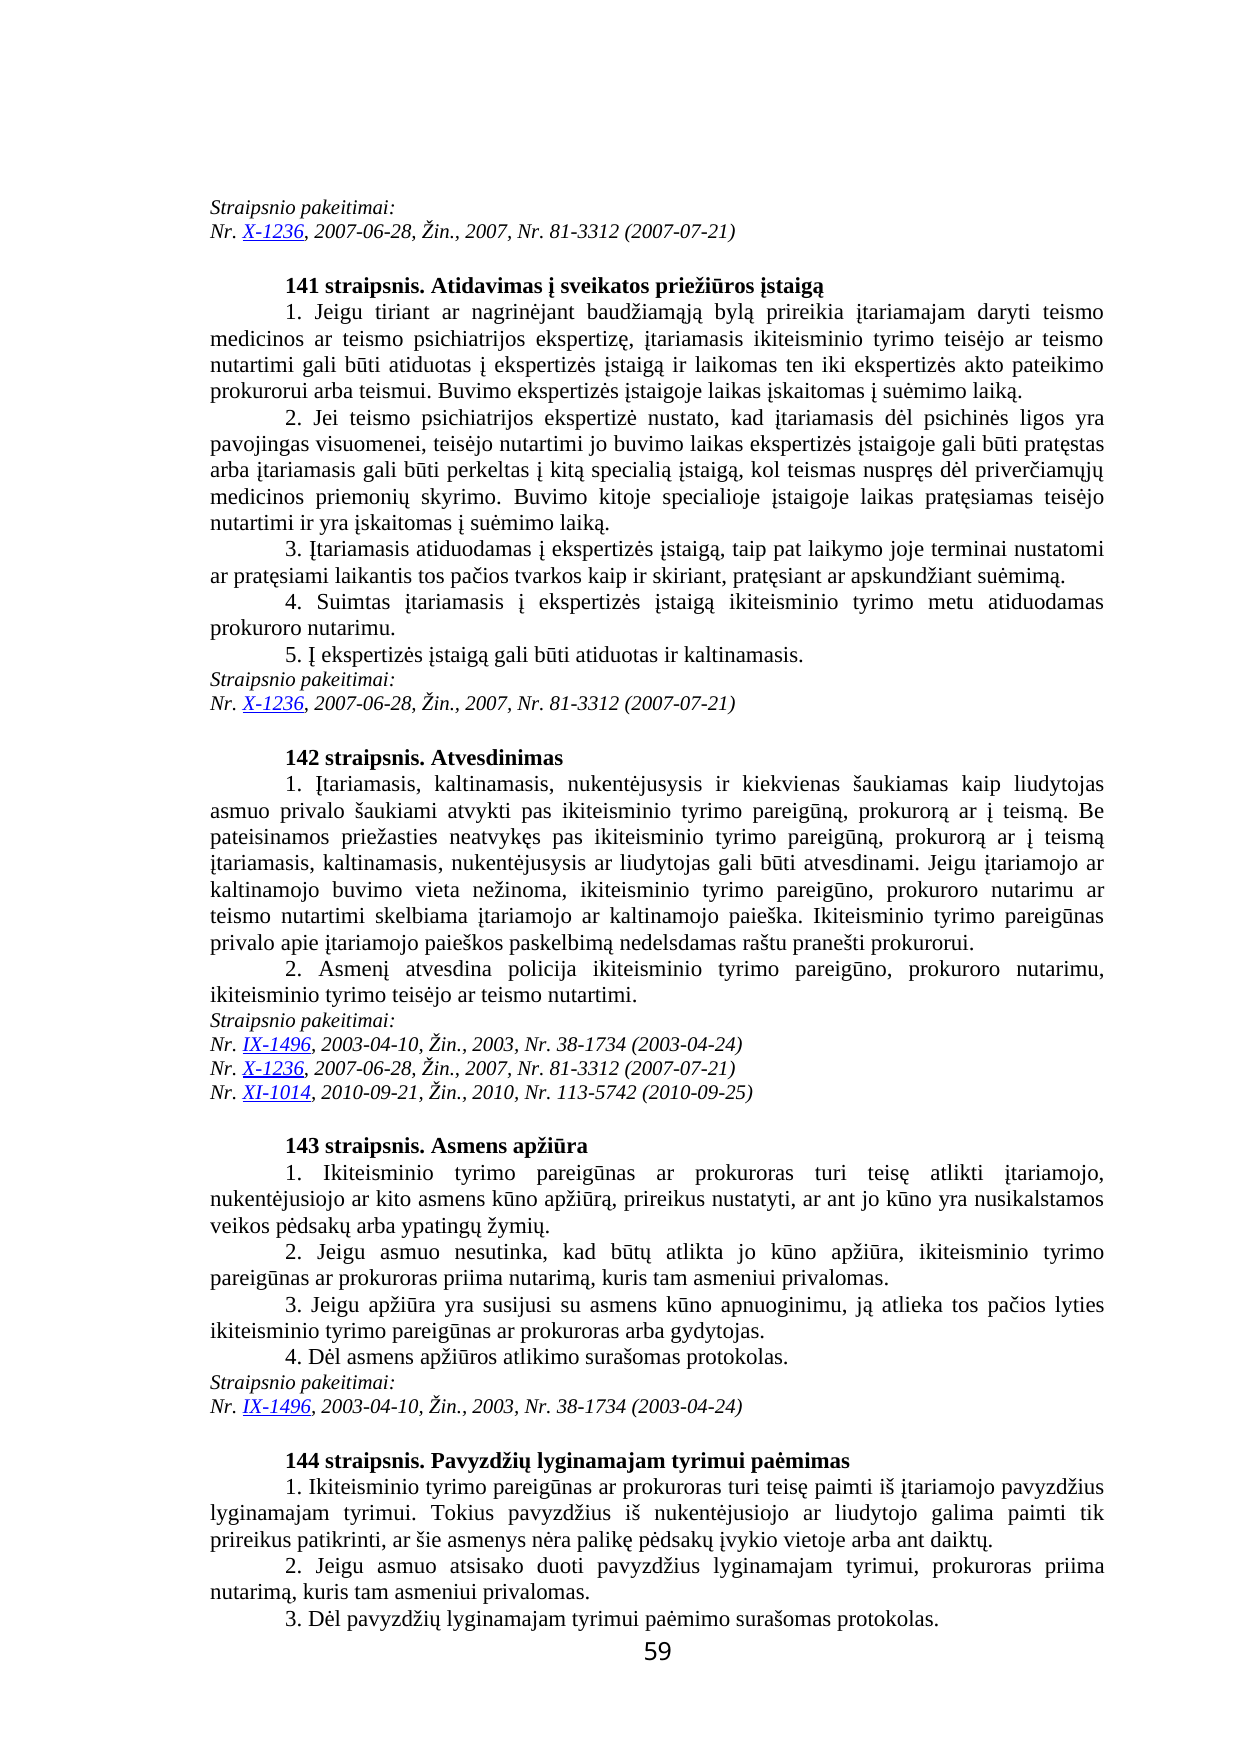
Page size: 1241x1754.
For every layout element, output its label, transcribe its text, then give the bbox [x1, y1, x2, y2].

text 3. Jeigu apžiūra yra susijusi su asmens kūno apnuoginimu, ją atlieka tos pačios lyties ikiteisminio tyrimo pareigūnas ar prokuroras arba gydytojas. [210, 1291, 1106, 1343]
text Nr. IX-1496, 2003-04-10, Žin., 2003, Nr. 38-1734 (2003-04-24) [210, 1032, 1106, 1056]
text Straipsnio pakeitimai: [210, 1008, 1106, 1032]
text Straipsnio pakeitimai: [210, 1370, 1106, 1394]
text 3. Dėl pavyzdžių lyginamajam tyrimui paėmimo surašomas protokolas. [210, 1605, 1106, 1631]
text 2. Jeigu asmuo nesutinka, kad būtų atlikta jo kūno apžiūra, ikiteisminio tyrimo pareigūnas ar prokuroras priima nutarimą, kuris tam asmeniui privalomas. [210, 1238, 1106, 1291]
text 1. Ikiteisminio tyrimo pareigūnas ar prokuroras turi teisę paimti iš įtariamojo pavyzdžius lyginamajam tyrimui. Tokius pavyzdžius iš nukentėjusiojo ar liudytojo galima paimti tik prireikus patikrinti, ar šie asmenys nėra palikę pėdsakų įvykio vietoje arba ant daiktų. [210, 1473, 1106, 1552]
text 141 straipsnis. Atidavimas į sveikatos priežiūros įstaigą [210, 272, 1106, 298]
text Straipsnio pakeitimai: [210, 195, 1106, 219]
text 4. Dėl asmens apžiūros atlikimo surašomas protokolas. [210, 1343, 1106, 1370]
text 1. Ikiteisminio tyrimo pareigūnas ar prokuroras turi teisę atlikti įtariamojo, nukentėjusiojo ar kito asmens kūno apžiūrą, prireikus nustatyti, ar ant jo kūno yra nusikalstamos veikos pėdsakų arba ypatingų žymių. [210, 1159, 1106, 1238]
text Nr. X-1236, 2007-06-28, Žin., 2007, Nr. 81-3312 (2007-07-21) [210, 1056, 1106, 1080]
text Nr. X-1236, 2007-06-28, Žin., 2007, Nr. 81-3312 (2007-07-21) [210, 691, 1106, 715]
text Nr. X-1236, 2007-06-28, Žin., 2007, Nr. 81-3312 (2007-07-21) [210, 219, 1106, 243]
text 2. Jei teismo psichiatrijos ekspertizė nustato, kad įtariamasis dėl psichinės ligos yra pavojingas visuomenei, teisėjo nutartimi jo buvimo laikas ekspertizės įstaigoje gali būti pratęstas arba įtariamasis gali būti perkeltas į kitą specialią įstaigą, kol teismas nuspręs dėl priverčiamųjų medicinos priemonių skyrimo. Buvimo kitoje specialioje įstaigoje laikas pratęsiamas teisėjo nutartimi ir yra įskaitomas į suėmimo laiką. [210, 404, 1106, 535]
text 143 straipsnis. Asmens apžiūra [210, 1133, 1106, 1159]
text 5. Į ekspertizės įstaigą gali būti atiduotas ir kaltinamasis. [210, 641, 1106, 667]
text 1. Įtariamasis, kaltinamasis, nukentėjusysis ir kiekvienas šaukiamas kaip liudytojas asmuo privalo šaukiami atvykti pas ikiteisminio tyrimo pareigūną, prokurorą ar į teismą. Be pateisinamos priežasties neatvykęs pas ikiteisminio tyrimo pareigūną, prokurorą ar į teismą įtariamasis, kaltinamasis, nukentėjusysis ar liudytojas gali būti atvesdinami. Jeigu įtariamojo ar kaltinamojo buvimo vieta nežinoma, ikiteisminio tyrimo pareigūno, prokuroro nutarimu ar teismo nutartimi skelbiama įtariamojo ar kaltinamojo paieška. Ikiteisminio tyrimo pareigūnas privalo apie įtariamojo paieškos paskelbimą nedelsdamas raštu pranešti prokurorui. [210, 770, 1106, 955]
text 142 straipsnis. Atvesdinimas [210, 744, 1106, 770]
text 4. Suimtas įtariamasis į ekspertizės įstaigą ikiteisminio tyrimo metu atiduodamas prokuroro nutarimu. [210, 588, 1106, 641]
text Nr. XI-1014, 2010-09-21, Žin., 2010, Nr. 113-5742 (2010-09-25) [210, 1080, 1106, 1104]
text 2. Jeigu asmuo atsisako duoti pavyzdžius lyginamajam tyrimui, prokuroras priima nutarimą, kuris tam asmeniui privalomas. [210, 1552, 1106, 1605]
text 144 straipsnis. Pavyzdžių lyginamajam tyrimui paėmimas [210, 1447, 1106, 1473]
text 2. Asmenį atvesdina policija ikiteisminio tyrimo pareigūno, prokuroro nutarimu, ikiteisminio tyrimo teisėjo ar teismo nutartimi. [210, 955, 1106, 1008]
text 1. Jeigu tiriant ar nagrinėjant baudžiamąją bylą prireikia įtariamajam daryti teismo medicinos ar teismo psichiatrijos ekspertizę, įtariamasis ikiteisminio tyrimo teisėjo ar teismo nutartimi gali būti atiduotas į ekspertizės įstaigą ir laikomas ten iki ekspertizės akto pateikimo prokurorui arba teismui. Buvimo ekspertizės įstaigoje laikas įskaitomas į suėmimo laiką. [210, 298, 1106, 404]
text Nr. IX-1496, 2003-04-10, Žin., 2003, Nr. 38-1734 (2003-04-24) [210, 1394, 1106, 1418]
text Straipsnio pakeitimai: [210, 667, 1106, 691]
text 3. Įtariamasis atiduodamas į ekspertizės įstaigą, taip pat laikymo joje terminai nustatomi ar pratęsiami laikantis tos pačios tvarkos kaip ir skiriant, pratęsiant ar apskundžiant suėmimą. [210, 535, 1106, 588]
